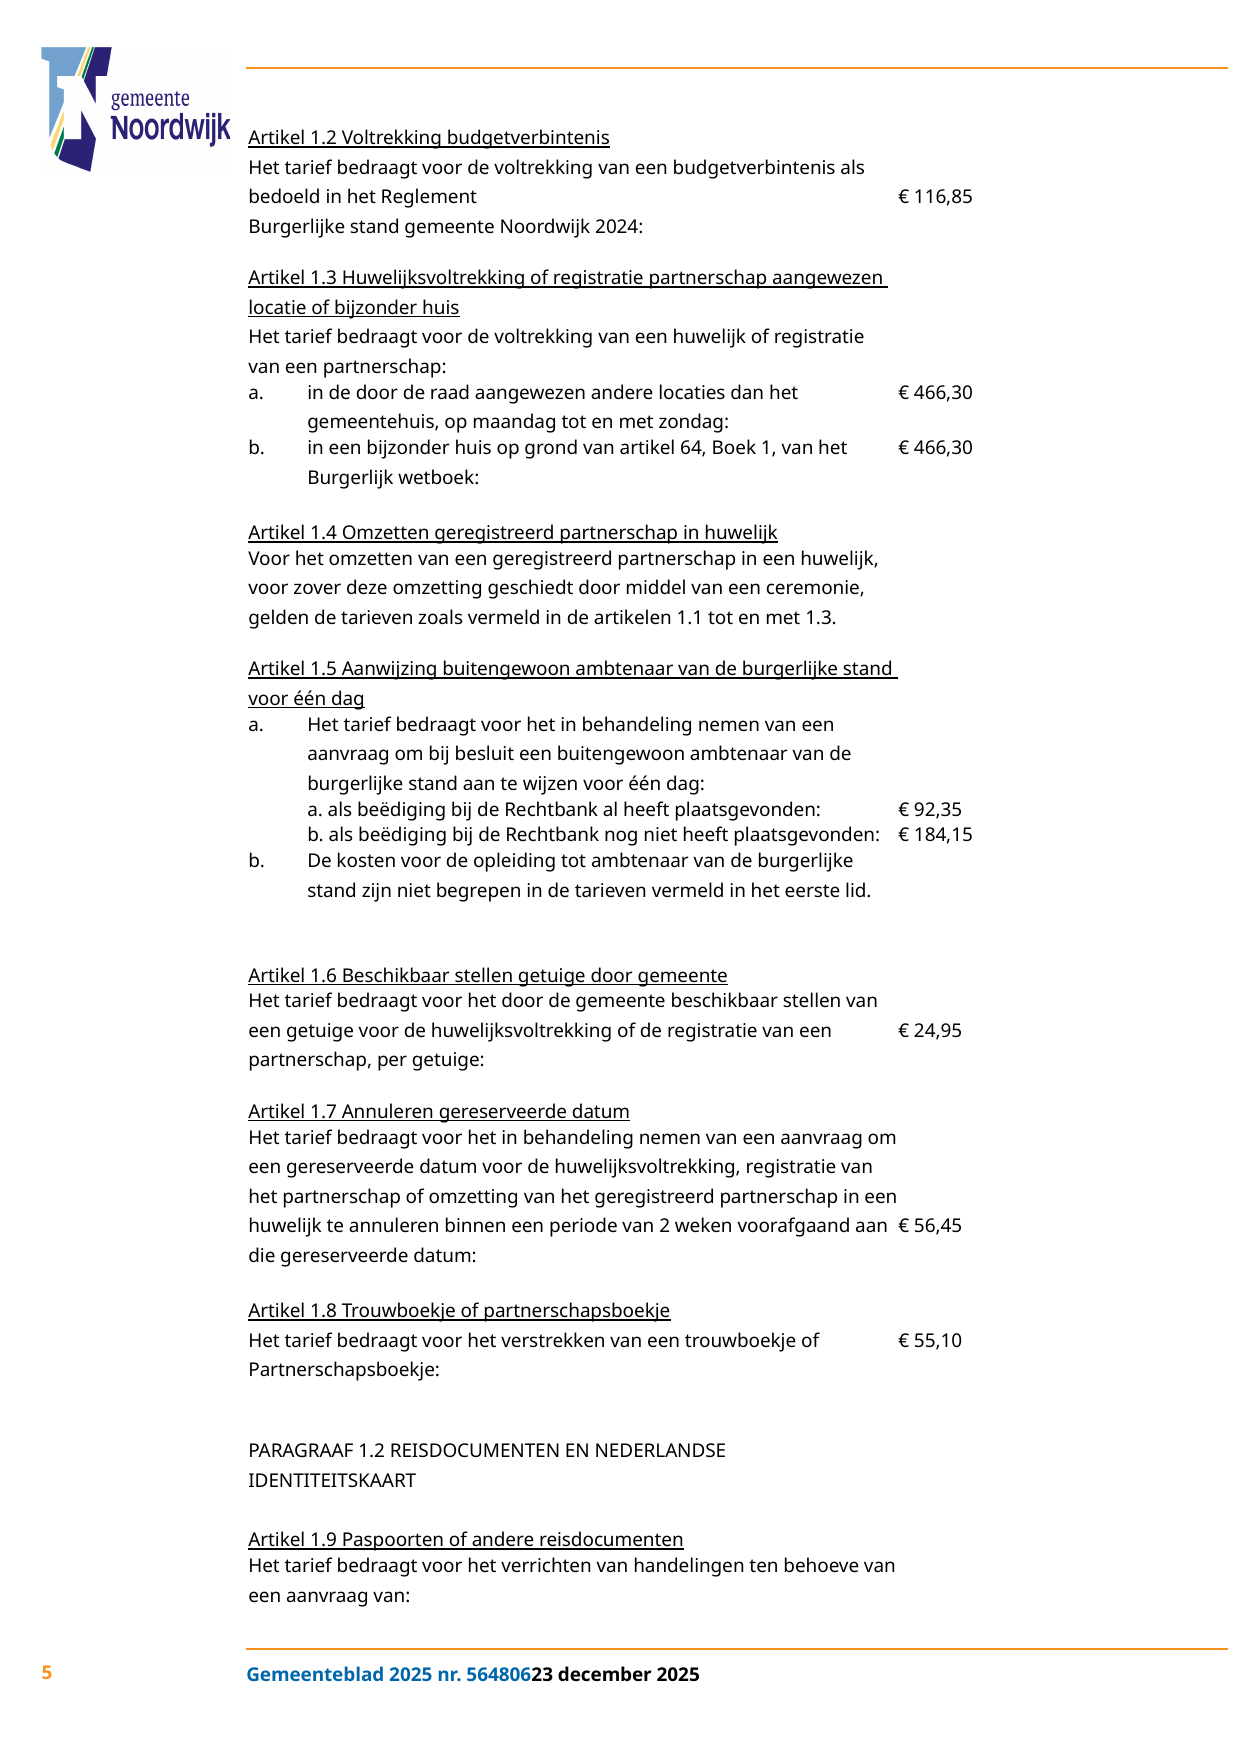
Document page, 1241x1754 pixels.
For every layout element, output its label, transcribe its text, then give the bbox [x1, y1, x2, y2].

table_cell € 466,30 [898, 379, 1152, 434]
table_cell [898, 932, 1152, 987]
table_cell [898, 1412, 1152, 1438]
table_cell Voor het omzetten van een geregistreerd partnerschap in een huwelijk, voor zover deze omzetting geschiedt door middel van een ceremonie, gelden de tarieven zoals vermeld in de artikelen 1.1 tot en met 1.3. [248, 545, 898, 630]
table_cell [248, 630, 898, 656]
table_cell [898, 265, 1152, 379]
table_cell Het tarief bedraagt voor het in behandeling nemen van een aanvraag om bij besluit een buitengewoon ambtenaar van de burgerlijke stand aan te wijzen voor één dag: [248, 711, 898, 796]
table_cell € 24,95 [898, 988, 1152, 1072]
table_cell Artikel 1.4 Omzetten geregistreerd partnerschap in huwelijk [248, 490, 898, 545]
table_cell [898, 1073, 1152, 1098]
table_cell [898, 1438, 1152, 1552]
table_cell Het tarief bedraagt voor het verrichten van handelingen ten behoeve van een aanvraag van: [248, 1552, 898, 1607]
table_cell Artikel 1.6 Beschikbaar stellen getuige door gemeente [248, 932, 898, 987]
table_cell [898, 545, 1152, 630]
table_cell [898, 711, 1152, 796]
table_cell [248, 239, 898, 264]
table_cell [898, 490, 1152, 545]
table_cell € 55,10 [898, 1268, 1152, 1412]
table_cell € 466,30 [898, 434, 1152, 490]
picture [41, 47, 231, 172]
table_cell Artikel 1.7 Annuleren gereserveerde datum [248, 1098, 898, 1124]
table_cell [898, 656, 1152, 711]
table_cell Artikel 1.5 Aanwijzing buitengewoon ambtenaar van de burgerlijke stand [248, 656, 898, 677]
table_cell Artikel 1.2 Voltrekking budgetverbintenis Het tarief bedraagt voor de voltrekking van een budgetverbintenis als bedoeld in het Reglement Burgerlijke stand gemeente Noordwijk 2024: [248, 95, 898, 239]
table_cell voor één dag [248, 679, 898, 711]
table_cell Artikel 1.8 Trouwboekje of partnerschapsboekje Het tarief bedraagt voor het verstrekken van een trouwboekje of Partnerschapsboekje: [248, 1268, 898, 1412]
table_cell PARAGRAAF 1.2 REISDOCUMENTEN EN NEDERLANDSE IDENTITEITSKAART Artikel 1.9 Paspoorten of andere reisdocumenten [248, 1438, 898, 1552]
table_cell Artikel 1.3 Huwelijksvoltrekking of registratie partnerschap aangewezen locatie of bijzonder huis Het tarief bedraagt voor de voltrekking van een huwelijk of registratie van een partnerschap: [248, 265, 898, 379]
table_cell € 116,85 [898, 95, 1152, 239]
table_cell [248, 1073, 898, 1098]
table_cell a. als beëdiging bij de Rechtbank al heeft plaatsgevonden: [248, 796, 898, 822]
table_cell € 184,15 [898, 822, 1152, 847]
table_cell [898, 1552, 1152, 1607]
table_cell [898, 239, 1152, 264]
table_cell in een bijzonder huis op grond van artikel 64, Boek 1, van het Burgerlijk wetboek: [248, 434, 898, 490]
table_cell b. als beëdiging bij de Rechtbank nog niet heeft plaatsgevonden: [248, 822, 898, 847]
table_cell [898, 1098, 1152, 1124]
table_cell [898, 630, 1152, 656]
table_cell Het tarief bedraagt voor het door de gemeente beschikbaar stellen van een getuige voor de huwelijksvoltrekking of de registratie van een partnerschap, per getuige: [248, 988, 898, 1072]
table_cell € 92,35 [898, 796, 1152, 822]
table_cell [248, 1412, 898, 1438]
table_cell in de door de raad aangewezen andere locaties dan het gemeentehuis, op maandag tot en met zondag: [248, 379, 898, 434]
table_cell € 56,45 [898, 1124, 1152, 1268]
table_cell De kosten voor de opleiding tot ambtenaar van de burgerlijke stand zijn niet begrepen in de tarieven vermeld in het eerste lid. [248, 847, 898, 932]
table_cell Het tarief bedraagt voor het in behandeling nemen van een aanvraag om een gereserveerde datum voor de huwelijksvoltrekking, registratie van het partnerschap of omzetting van het geregistreerd partnerschap in een huwelijk te annuleren binnen een periode van 2 weken voorafgaand aan die gereserveerde datum: [248, 1124, 898, 1268]
table_cell [898, 847, 1152, 932]
